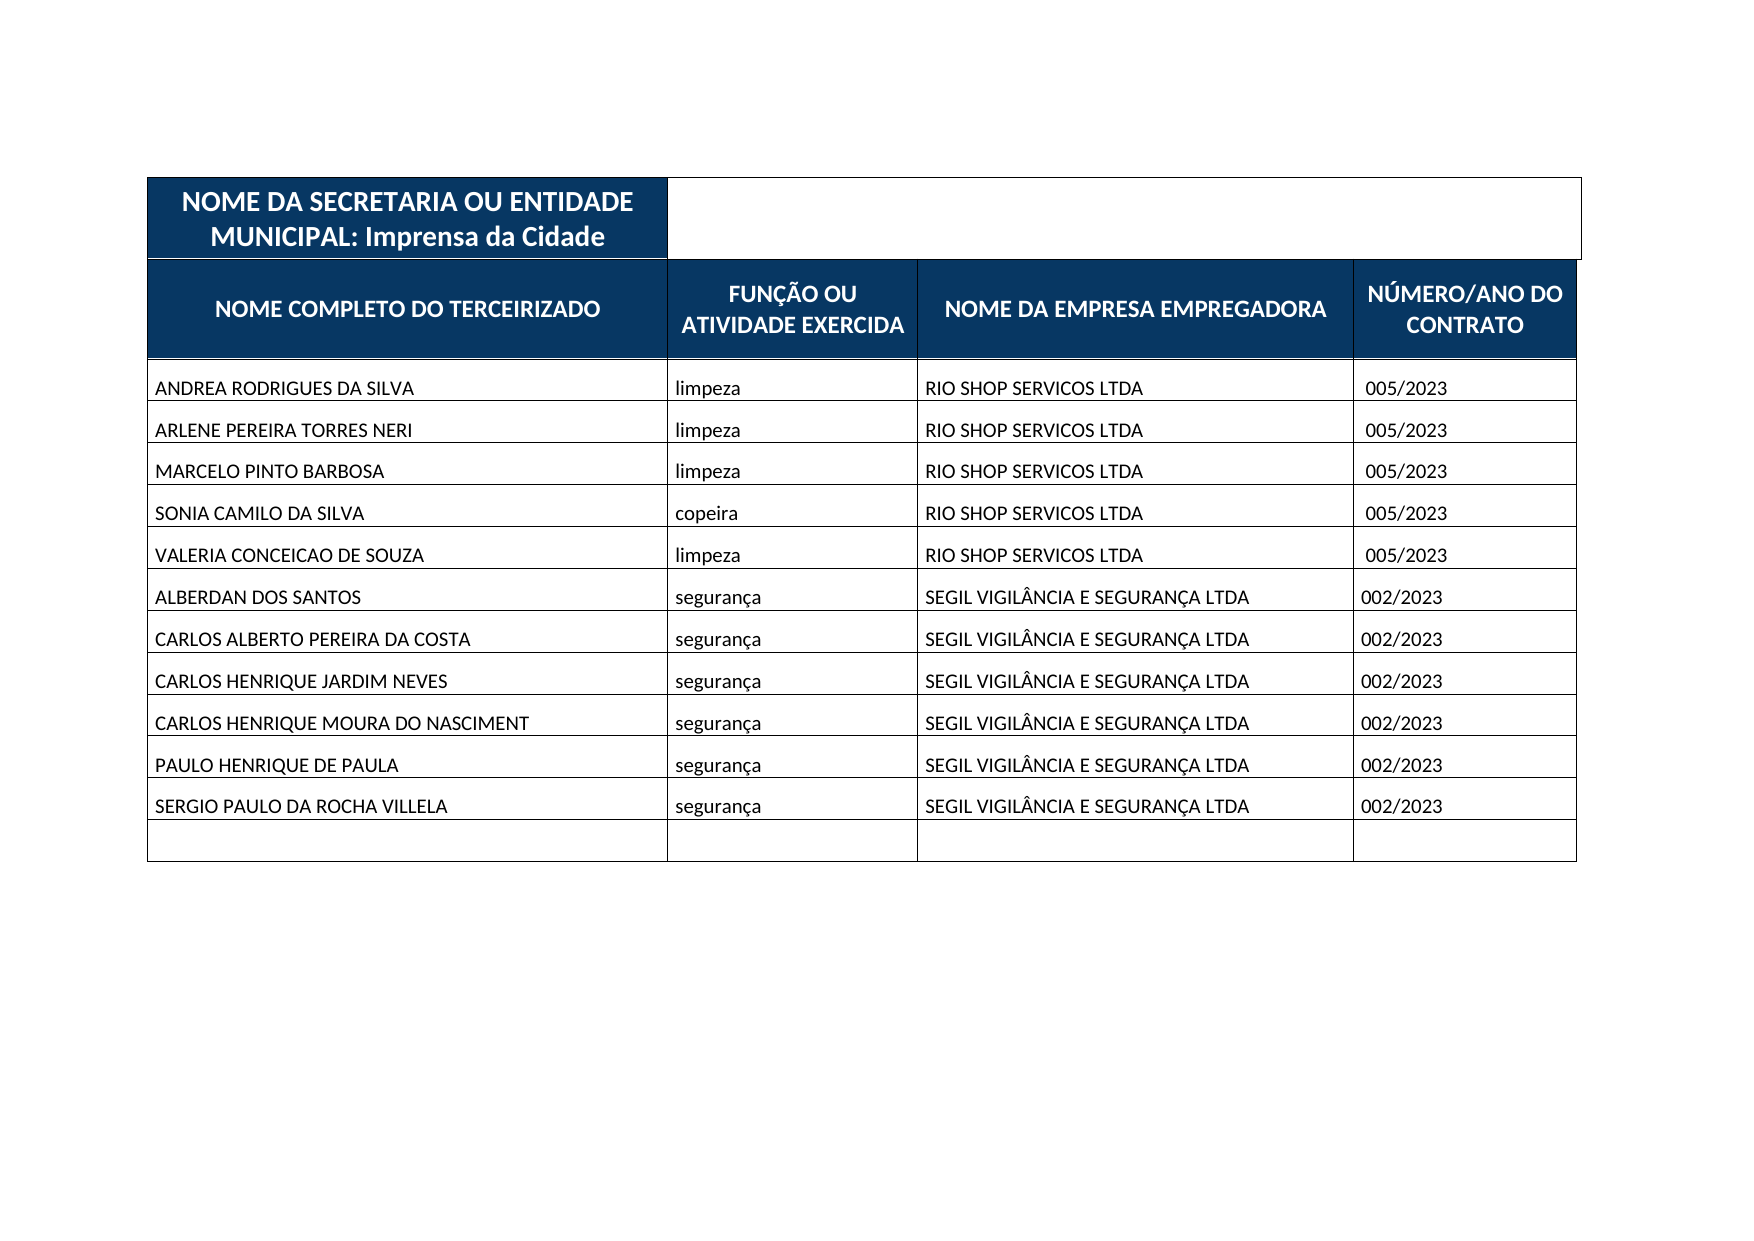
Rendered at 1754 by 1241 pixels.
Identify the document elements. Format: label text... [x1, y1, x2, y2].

table_cell SEGIL VIGILÂNCIA E SEGURANÇA LTDA [918, 778, 1353, 819]
table_cell ARLENE PEREIRA TORRES NERI [148, 401, 667, 442]
table_cell NOME DA EMPRESA EMPREGADORA [918, 260, 1353, 358]
table_cell [1577, 777, 1582, 819]
table_cell [668, 820, 917, 861]
table_cell limpeza [668, 360, 917, 400]
table_cell [1577, 526, 1582, 568]
table_cell 005/2023 [1354, 360, 1576, 400]
table_cell CARLOS HENRIQUE JARDIM NEVES [148, 653, 667, 693]
table_cell RIO SHOP SERVICOS LTDA [918, 527, 1353, 568]
table_cell SEGIL VIGILÂNCIA E SEGURANÇA LTDA [918, 569, 1353, 610]
table_cell [1577, 694, 1582, 735]
table_cell 005/2023 [1354, 527, 1576, 568]
table_cell 002/2023 [1354, 569, 1576, 610]
table_cell 005/2023 [1354, 485, 1576, 526]
table_cell segurança [668, 778, 917, 819]
table_cell 005/2023 [1354, 401, 1576, 442]
table_cell segurança [668, 611, 917, 652]
table_cell SEGIL VIGILÂNCIA E SEGURANÇA LTDA [918, 611, 1353, 652]
table_cell [1577, 442, 1582, 484]
table_header NOME DA SECRETARIA OU ENTIDADE MUNICIPAL: Imprensa da Cidade [148, 178, 667, 258]
table_cell 005/2023 [1354, 443, 1576, 484]
table_cell FUNÇÃO OU ATIVIDADE EXERCIDA [668, 260, 917, 358]
table_cell NÚMERO/ANO DO CONTRATO [1354, 260, 1576, 358]
table_cell [1577, 484, 1582, 526]
table_cell segurança [668, 695, 917, 735]
table_cell [1577, 359, 1582, 400]
table_cell ALBERDAN DOS SANTOS [148, 569, 667, 610]
table_cell [148, 820, 667, 861]
table_cell SONIA CAMILO DA SILVA [148, 485, 667, 526]
table_cell NOME COMPLETO DO TERCEIRIZADO [148, 260, 667, 358]
table_cell [1577, 260, 1582, 358]
table_cell 002/2023 [1354, 736, 1576, 777]
table_cell [1577, 400, 1582, 442]
table_cell 002/2023 [1354, 778, 1576, 819]
table_cell limpeza [668, 527, 917, 568]
table_cell RIO SHOP SERVICOS LTDA [918, 485, 1353, 526]
table_cell ANDREA RODRIGUES DA SILVA [148, 360, 667, 400]
table_cell copeira [668, 485, 917, 526]
table_cell SEGIL VIGILÂNCIA E SEGURANÇA LTDA [918, 695, 1353, 735]
table_cell VALERIA CONCEICAO DE SOUZA [148, 527, 667, 568]
table_cell RIO SHOP SERVICOS LTDA [918, 360, 1353, 400]
table_cell [1577, 568, 1582, 610]
table_cell [1577, 735, 1582, 777]
table_cell [1577, 652, 1582, 693]
table_cell 002/2023 [1354, 695, 1576, 735]
table_cell limpeza [668, 401, 917, 442]
table_cell RIO SHOP SERVICOS LTDA [918, 443, 1353, 484]
table_cell [1577, 610, 1582, 652]
table_cell segurança [668, 569, 917, 610]
table_cell [1577, 819, 1582, 861]
table_cell SEGIL VIGILÂNCIA E SEGURANÇA LTDA [918, 653, 1353, 693]
table_cell segurança [668, 653, 917, 693]
table_cell segurança [668, 736, 917, 777]
table_cell [1354, 820, 1576, 861]
table_cell SEGIL VIGILÂNCIA E SEGURANÇA LTDA [918, 736, 1353, 777]
table_cell RIO SHOP SERVICOS LTDA [918, 401, 1353, 442]
table_cell CARLOS HENRIQUE MOURA DO NASCIMENT [148, 695, 667, 735]
table_cell [918, 820, 1353, 861]
table_header [668, 178, 1581, 258]
table_cell 002/2023 [1354, 653, 1576, 693]
table_cell 002/2023 [1354, 611, 1576, 652]
table_cell MARCELO PINTO BARBOSA [148, 443, 667, 484]
table_cell limpeza [668, 443, 917, 484]
table_cell SERGIO PAULO DA ROCHA VILLELA [148, 778, 667, 819]
table_cell CARLOS ALBERTO PEREIRA DA COSTA [148, 611, 667, 652]
table_cell PAULO HENRIQUE DE PAULA [148, 736, 667, 777]
